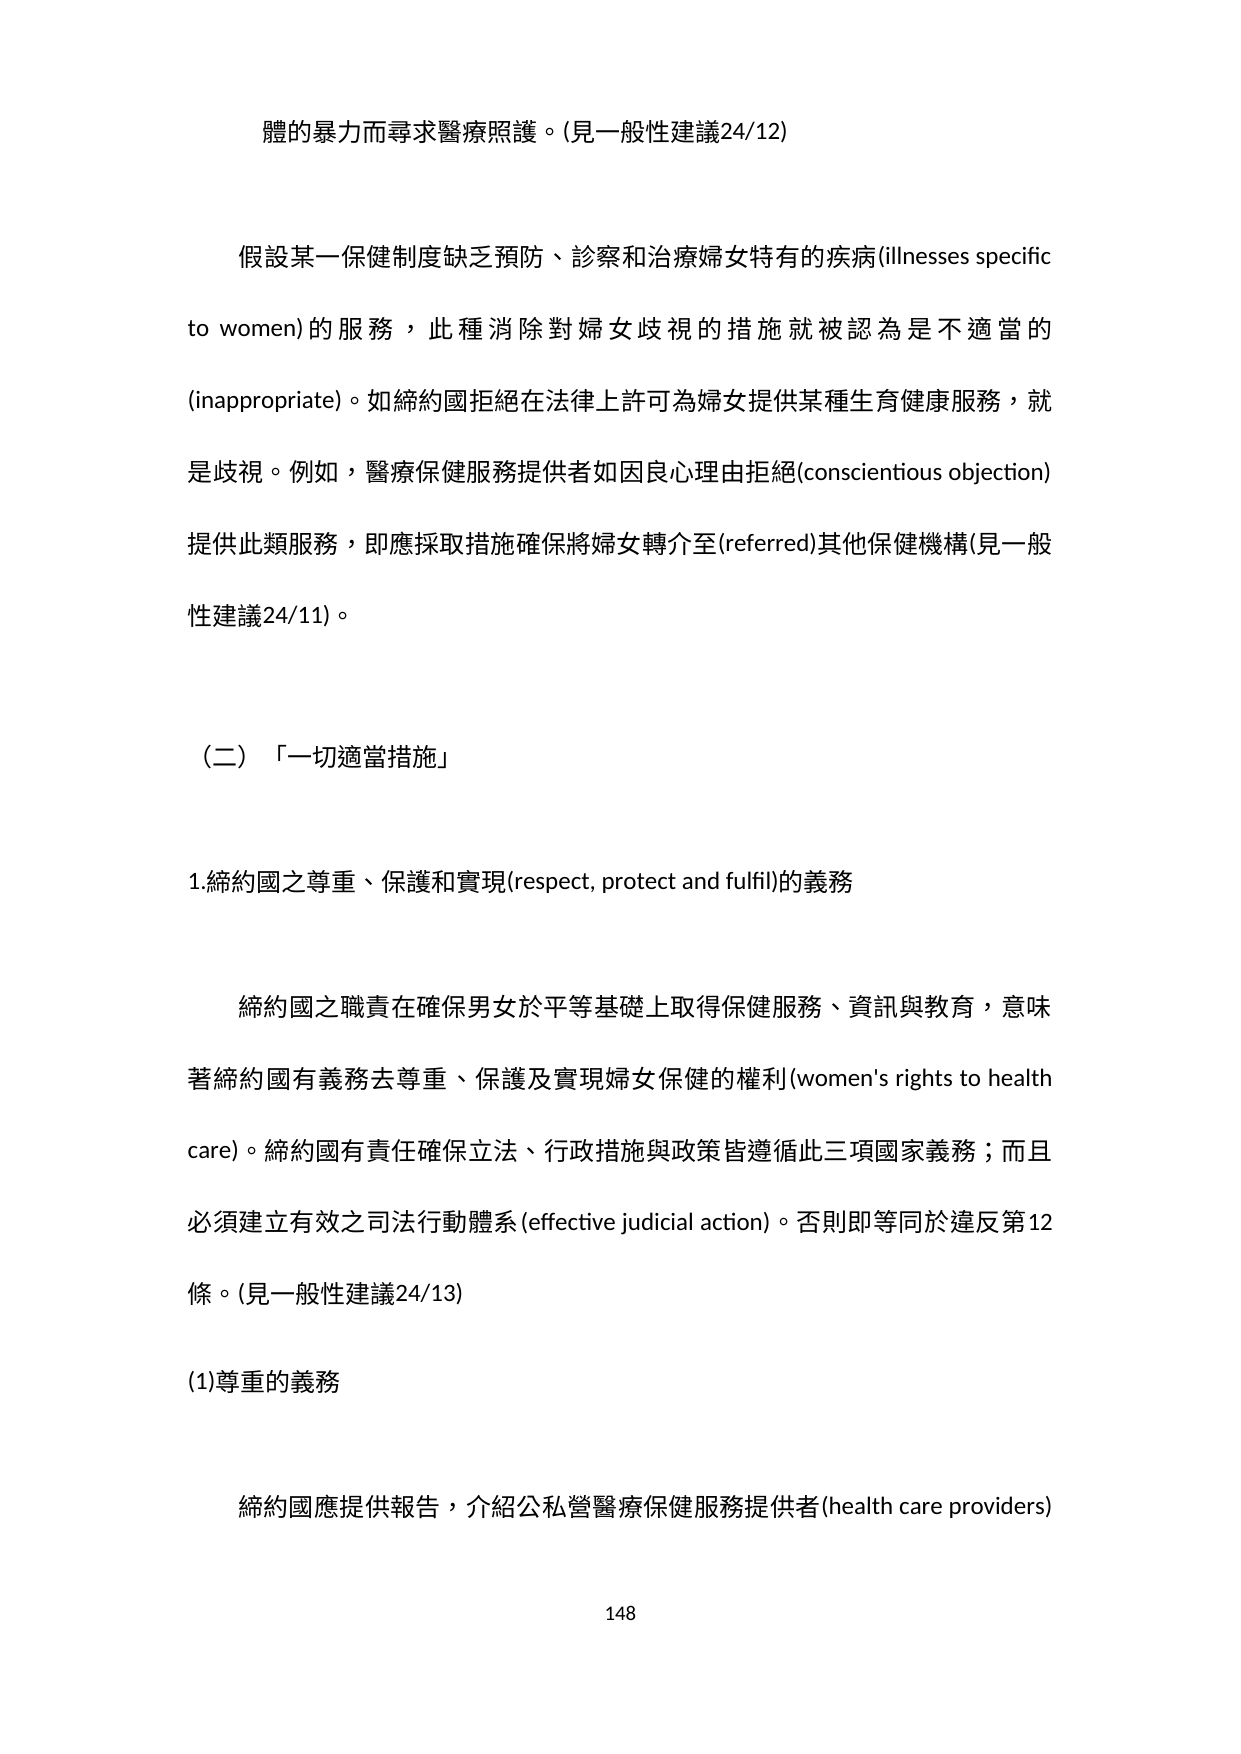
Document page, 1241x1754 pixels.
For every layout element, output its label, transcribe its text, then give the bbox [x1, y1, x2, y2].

text 1.締約國之尊重、保護和實現(respect, protect and fulfil)的義務 [187, 839, 1053, 901]
text 締約國應提供報告，介紹公私營醫療保健服務提供者(health care providers) [187, 1464, 1053, 1526]
text 締約國之職責在確保男女於平等基礎上取得保健服務、資訊與教育，意味著締約國有義務去尊重、保護及實現婦女保健的權利(women's rights to health care)。締約國有責任確保立法、行政措施與政策皆遵循此三項國家義務；而且必須建立有效之司法行動體系(effective judicial action)。否則即等同於違反第12條。(見一般性建議24/13) [187, 964, 1053, 1314]
text （二）「一切適當措施」 [187, 714, 1053, 776]
text (1)尊重的義務 [187, 1339, 1053, 1401]
list 體的暴力而尋求醫療照護。(見一般性建議24/12) [187, 89, 1053, 151]
text 假設某一保健制度缺乏預防、診察和治療婦女特有的疾病(illnesses specific to women)的服務，此種消除對婦女歧視的措施就被認為是不適當的(inappropriate)。如締約國拒絕在法律上許可為婦女提供某種生育健康服務，就是歧視。例如，醫療保健服務提供者如因良心理由拒絕(conscientious objection)提供此類服務，即應採取措施確保將婦女轉介至(referred)其他保健機構(見一般性建議24/11)。 [187, 214, 1053, 636]
